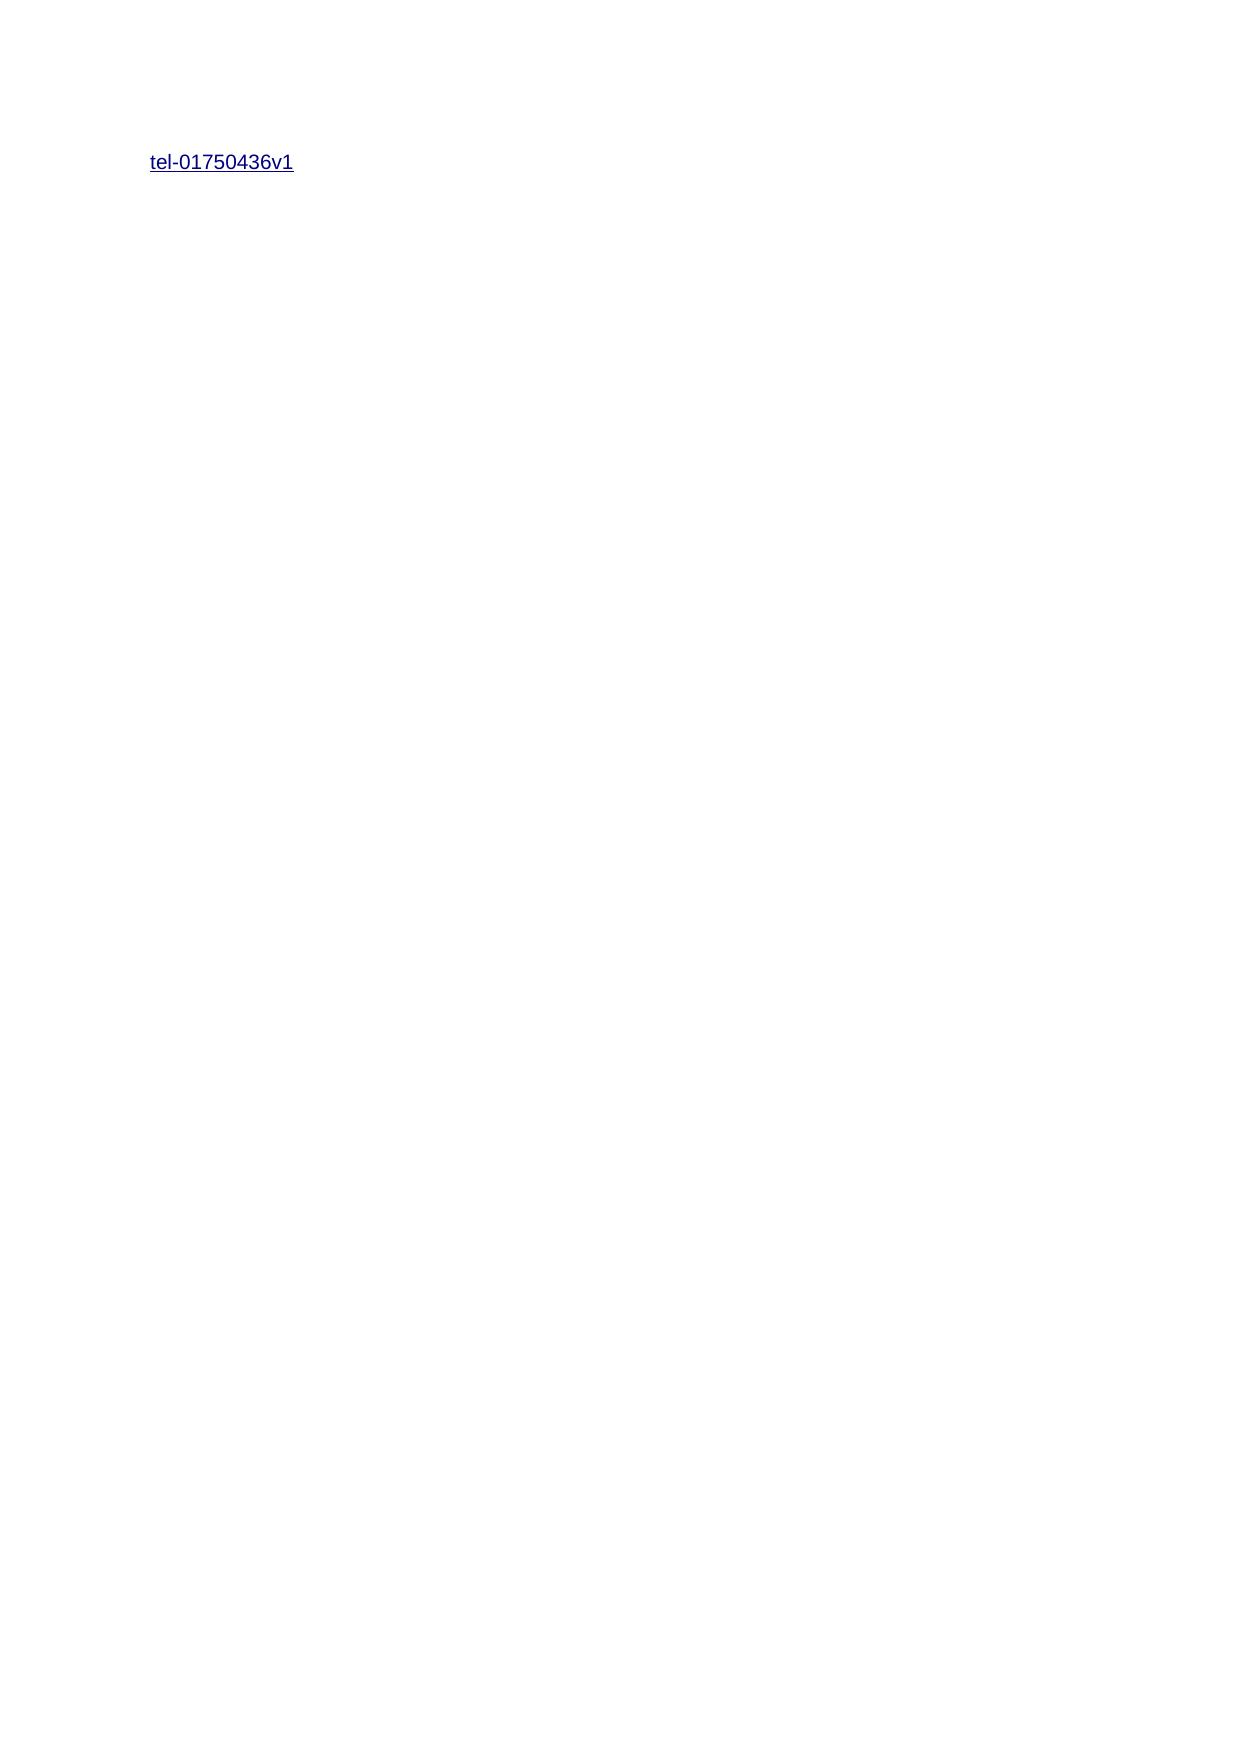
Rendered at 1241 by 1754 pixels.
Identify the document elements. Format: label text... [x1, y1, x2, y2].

table_header tel-01750436v1 [150, 150, 1090, 174]
